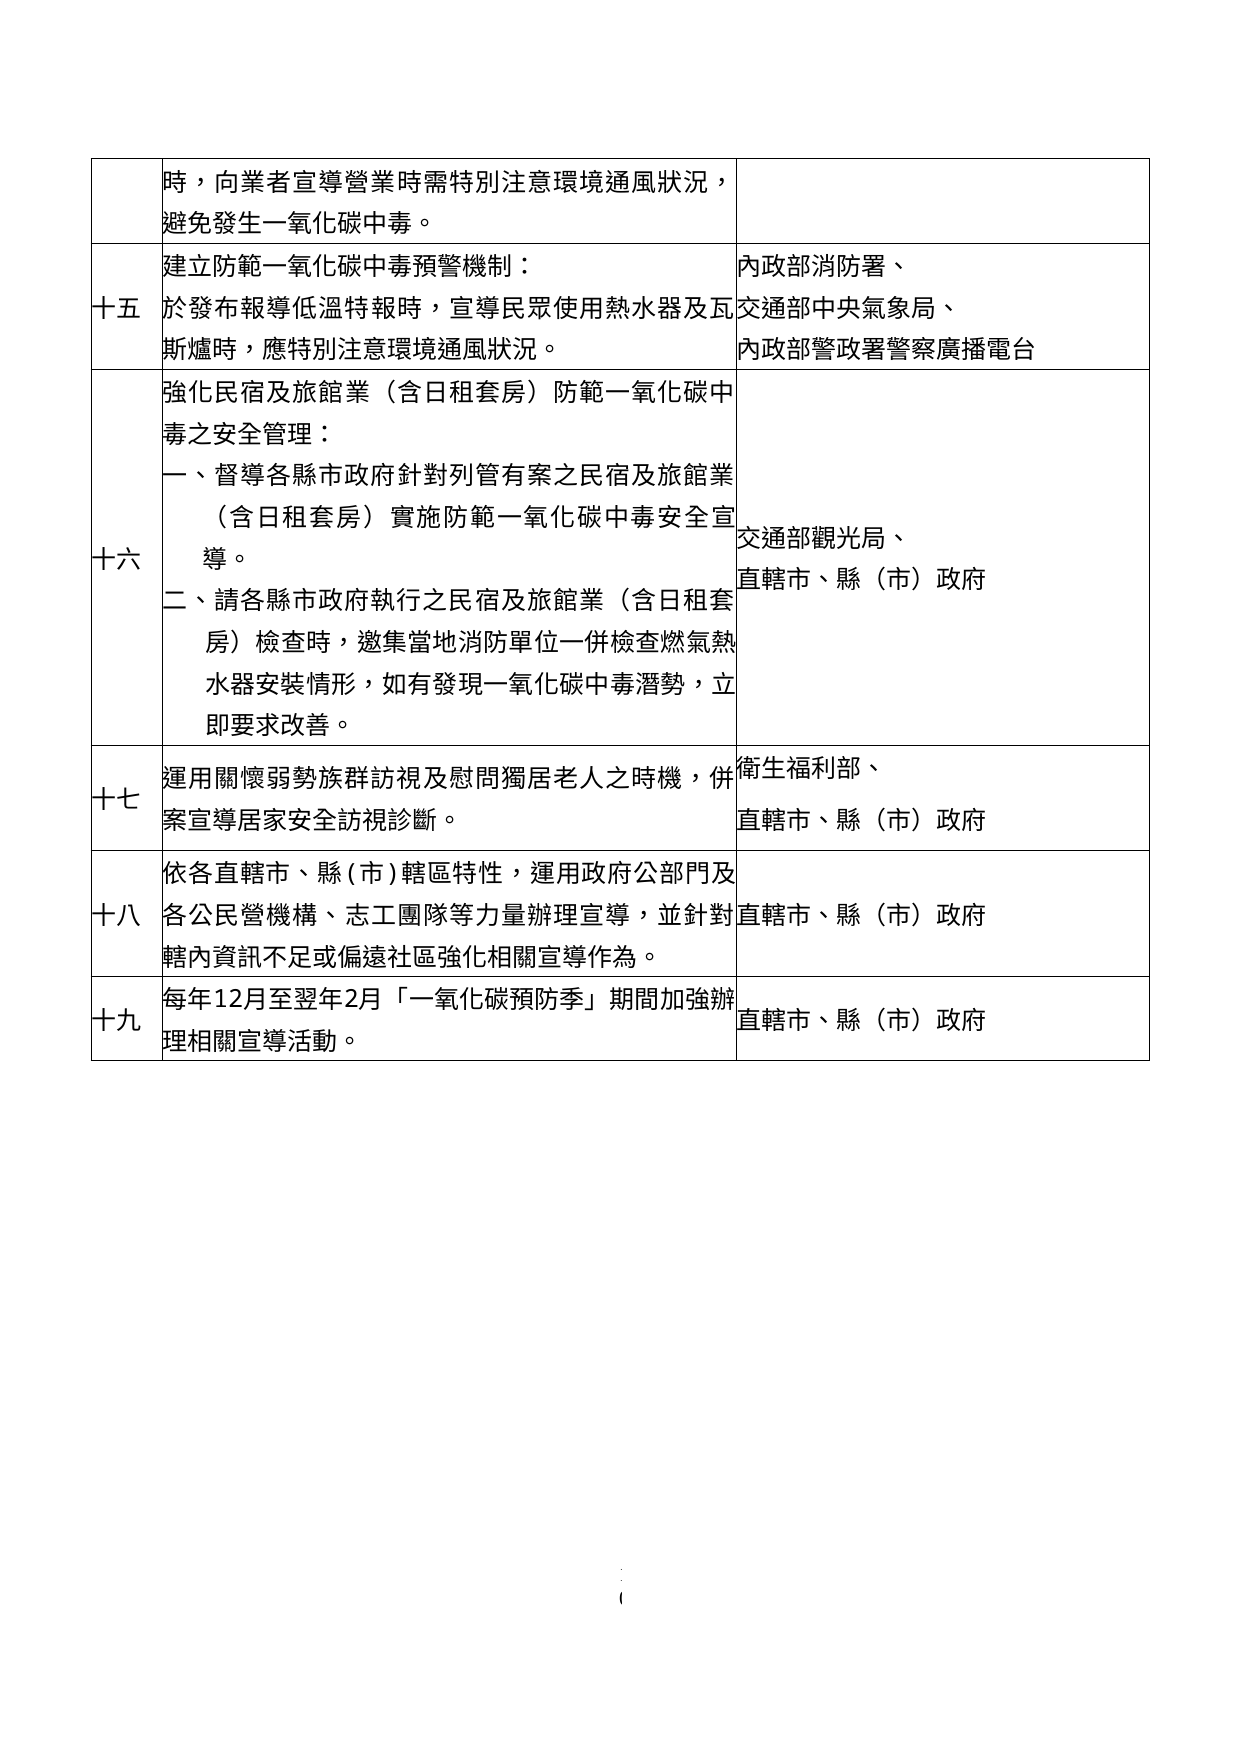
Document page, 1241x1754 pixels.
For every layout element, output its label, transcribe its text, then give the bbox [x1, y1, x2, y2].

table_cell 十五 [92, 244, 162, 369]
table_cell 直轄市、縣（市）政府 [737, 851, 1149, 976]
table_cell 強化民宿及旅館業（含日租套房）防範一氧化碳中毒之安全管理： 一、督導各縣市政府針對列管有案之民宿及旅館業（含日租套房）實施防範一氧化碳中毒安全宣導。 二、請各縣市政府執行之民宿及旅館業（含日租套房）檢查時，邀集當地消防單位一併檢查燃氣熱水器安裝情形，如有發現一氧化碳中毒潛勢，立即要求改善。 [163, 370, 736, 745]
table_cell 交通部觀光局、 直轄市、縣（市）政府 [737, 370, 1149, 745]
table_cell 衛生福利部、 直轄市、縣（市）政府 [737, 746, 1149, 850]
table_cell 十八 [92, 851, 162, 976]
table_cell 建立防範一氧化碳中毒預警機制： 於發布報導低溫特報時，宣導民眾使用熱水器及瓦斯爐時，應特別注意環境通風狀況。 [163, 244, 736, 369]
table_cell 十九 [92, 977, 162, 1060]
table_cell 十六 [92, 370, 162, 745]
table_cell [92, 159, 162, 243]
table_cell 十七 [92, 746, 162, 850]
table_cell 直轄市、縣（市）政府 [737, 977, 1149, 1060]
table_cell 內政部消防署、 交通部中央氣象局、 內政部警政署警察廣播電台 [737, 244, 1149, 369]
table_cell 每年12月至翌年2月「一氧化碳預防季」期間加強辦理相關宣導活動。 [163, 977, 736, 1060]
table_cell 依各直轄市、縣(市)轄區特性，運用政府公部門及各公民營機構、志工團隊等力量辦理宣導，並針對轄內資訊不足或偏遠社區強化相關宣導作為。 [163, 851, 736, 976]
table_cell [737, 159, 1149, 243]
table_cell 強化使用炭火或瓦斯器具煮食餐廳之安全管理： 督導各縣市政府衛生單位查察餐廳環境及食物衛生時，向業者宣導營業時需特別注意環境通風狀況，避免發生一氧化碳中毒。 [163, 159, 736, 243]
table_cell 運用關懷弱勢族群訪視及慰問獨居老人之時機，併案宣導居家安全訪視診斷。 [163, 746, 736, 850]
